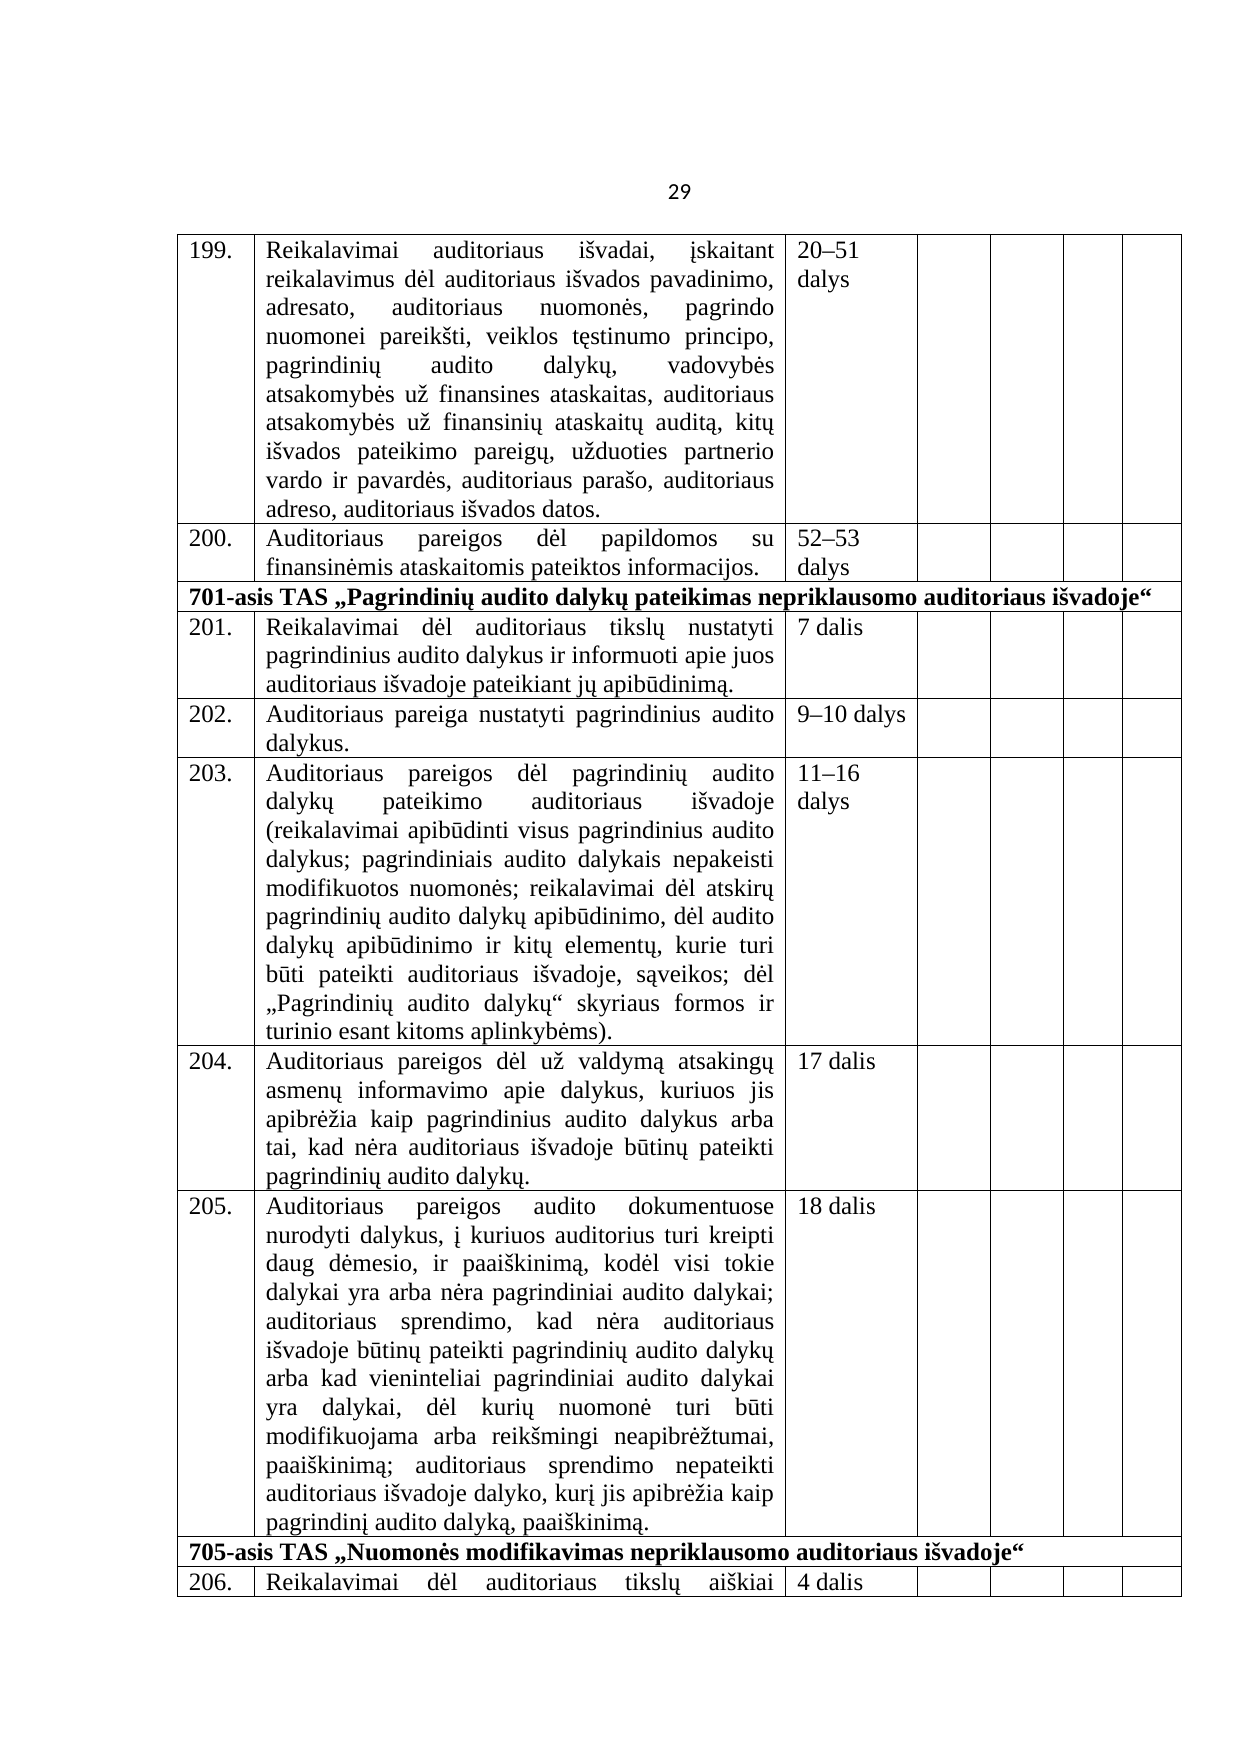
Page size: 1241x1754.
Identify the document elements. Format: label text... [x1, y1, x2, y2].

table_cell [991, 1191, 1063, 1536]
table_cell 7 dalis [786, 612, 917, 698]
table_cell [991, 235, 1063, 522]
table_cell [991, 699, 1063, 757]
table_cell [1064, 1046, 1122, 1190]
table_cell [1064, 758, 1122, 1045]
table_cell 206. [178, 1567, 254, 1596]
table_cell Auditoriaus pareiga nustatyti pagrindinius audito dalykus. [255, 699, 785, 757]
table_cell [1123, 612, 1181, 698]
table_cell [918, 1567, 990, 1596]
table_cell [918, 1191, 990, 1536]
table_cell [1064, 699, 1122, 757]
table_cell [1064, 612, 1122, 698]
table_cell [918, 524, 990, 581]
table_cell Auditoriaus pareigos audito dokumentuose nurodyti dalykus, į kuriuos auditorius turi kreipti daug dėmesio, ir paaiškinimą, kodėl visi tokie dalykai yra arba nėra pagrindiniai audito dalykai; auditoriaus sprendimo, kad nėra auditoriaus išvadoje būtinų pateikti pagrindinių audito dalykų arba kad vieninteliai pagrindiniai audito dalykai yra dalykai, dėl kurių nuomonė turi būti modifikuojama arba reikšmingi neapibrėžtumai, paaiškinimą; auditoriaus sprendimo nepateikti auditoriaus išvadoje dalyko, kurį jis apibrėžia kaip pagrindinį audito dalyką, paaiškinimą. [255, 1191, 785, 1536]
table_cell [918, 758, 990, 1045]
table_cell [1123, 1567, 1181, 1596]
table_cell [918, 699, 990, 757]
table_cell Auditoriaus pareigos dėl papildomos su finansinėmis ataskaitomis pateiktos informacijos. [255, 524, 785, 581]
table_cell 705-asis TAS „Nuomonės modifikavimas nepriklausomo auditoriaus išvadoje“ [178, 1537, 1181, 1566]
table_cell [1123, 1046, 1181, 1190]
table_cell [991, 612, 1063, 698]
table_cell [991, 758, 1063, 1045]
table_cell Reikalavimai dėl auditoriaus tikslų nustatyti pagrindinius audito dalykus ir informuoti apie juos auditoriaus išvadoje pateikiant jų apibūdinimą. [255, 612, 785, 698]
table_cell [1123, 758, 1181, 1045]
table_cell [1064, 524, 1122, 581]
table_cell 18 dalis [786, 1191, 917, 1536]
table_cell [1123, 1191, 1181, 1536]
table_cell 205. [178, 1191, 254, 1536]
table_cell [918, 612, 990, 698]
table_cell 11–16 dalys [786, 758, 917, 1045]
table_cell 52–53 dalys [786, 524, 917, 581]
table_cell [1064, 1567, 1122, 1596]
table_cell [1064, 1191, 1122, 1536]
table_cell [1123, 235, 1181, 522]
table_cell 17 dalis [786, 1046, 917, 1190]
table_cell Auditoriaus pareigos dėl pagrindinių audito dalykų pateikimo auditoriaus išvadoje (reikalavimai apibūdinti visus pagrindinius audito dalykus; pagrindiniais audito dalykais nepakeisti modifikuotos nuomonės; reikalavimai dėl atskirų pagrindinių audito dalykų apibūdinimo, dėl audito dalykų apibūdinimo ir kitų elementų, kurie turi būti pateikti auditoriaus išvadoje, sąveikos; dėl „Pagrindinių audito dalykų“ skyriaus formos ir turinio esant kitoms aplinkybėms). [255, 758, 785, 1045]
table_cell [991, 1567, 1063, 1596]
table_cell 200. [178, 524, 254, 581]
table_cell [1123, 699, 1181, 757]
table_cell Auditoriaus pareigos dėl už valdymą atsakingų asmenų informavimo apie dalykus, kuriuos jis apibrėžia kaip pagrindinius audito dalykus arba tai, kad nėra auditoriaus išvadoje būtinų pateikti pagrindinių audito dalykų. [255, 1046, 785, 1190]
table_cell [991, 524, 1063, 581]
table_cell 9–10 dalys [786, 699, 917, 757]
table_cell Reikalavimai dėl auditoriaus tikslų aiškiai [255, 1567, 785, 1596]
table_cell 202. [178, 699, 254, 757]
table_cell 20–51 dalys [786, 235, 917, 522]
table_cell 203. [178, 758, 254, 1045]
table_cell [918, 1046, 990, 1190]
table_cell [1123, 524, 1181, 581]
table_cell [918, 235, 990, 522]
table_cell 199. [178, 235, 254, 522]
table_cell 201. [178, 612, 254, 698]
table_cell 204. [178, 1046, 254, 1190]
table_cell 701-asis TAS „Pagrindinių audito dalykų pateikimas nepriklausomo auditoriaus išvadoje“ [178, 582, 1181, 611]
table_cell Reikalavimai auditoriaus išvadai, įskaitant reikalavimus dėl auditoriaus išvados pavadinimo, adresato, auditoriaus nuomonės, pagrindo nuomonei pareikšti, veiklos tęstinumo principo, pagrindinių audito dalykų, vadovybės atsakomybės už finansines ataskaitas, auditoriaus atsakomybės už finansinių ataskaitų auditą, kitų išvados pateikimo pareigų, užduoties partnerio vardo ir pavardės, auditoriaus parašo, auditoriaus adreso, auditoriaus išvados datos. [255, 235, 785, 522]
table_cell 4 dalis [786, 1567, 917, 1596]
table_cell [991, 1046, 1063, 1190]
table_cell [1064, 235, 1122, 522]
